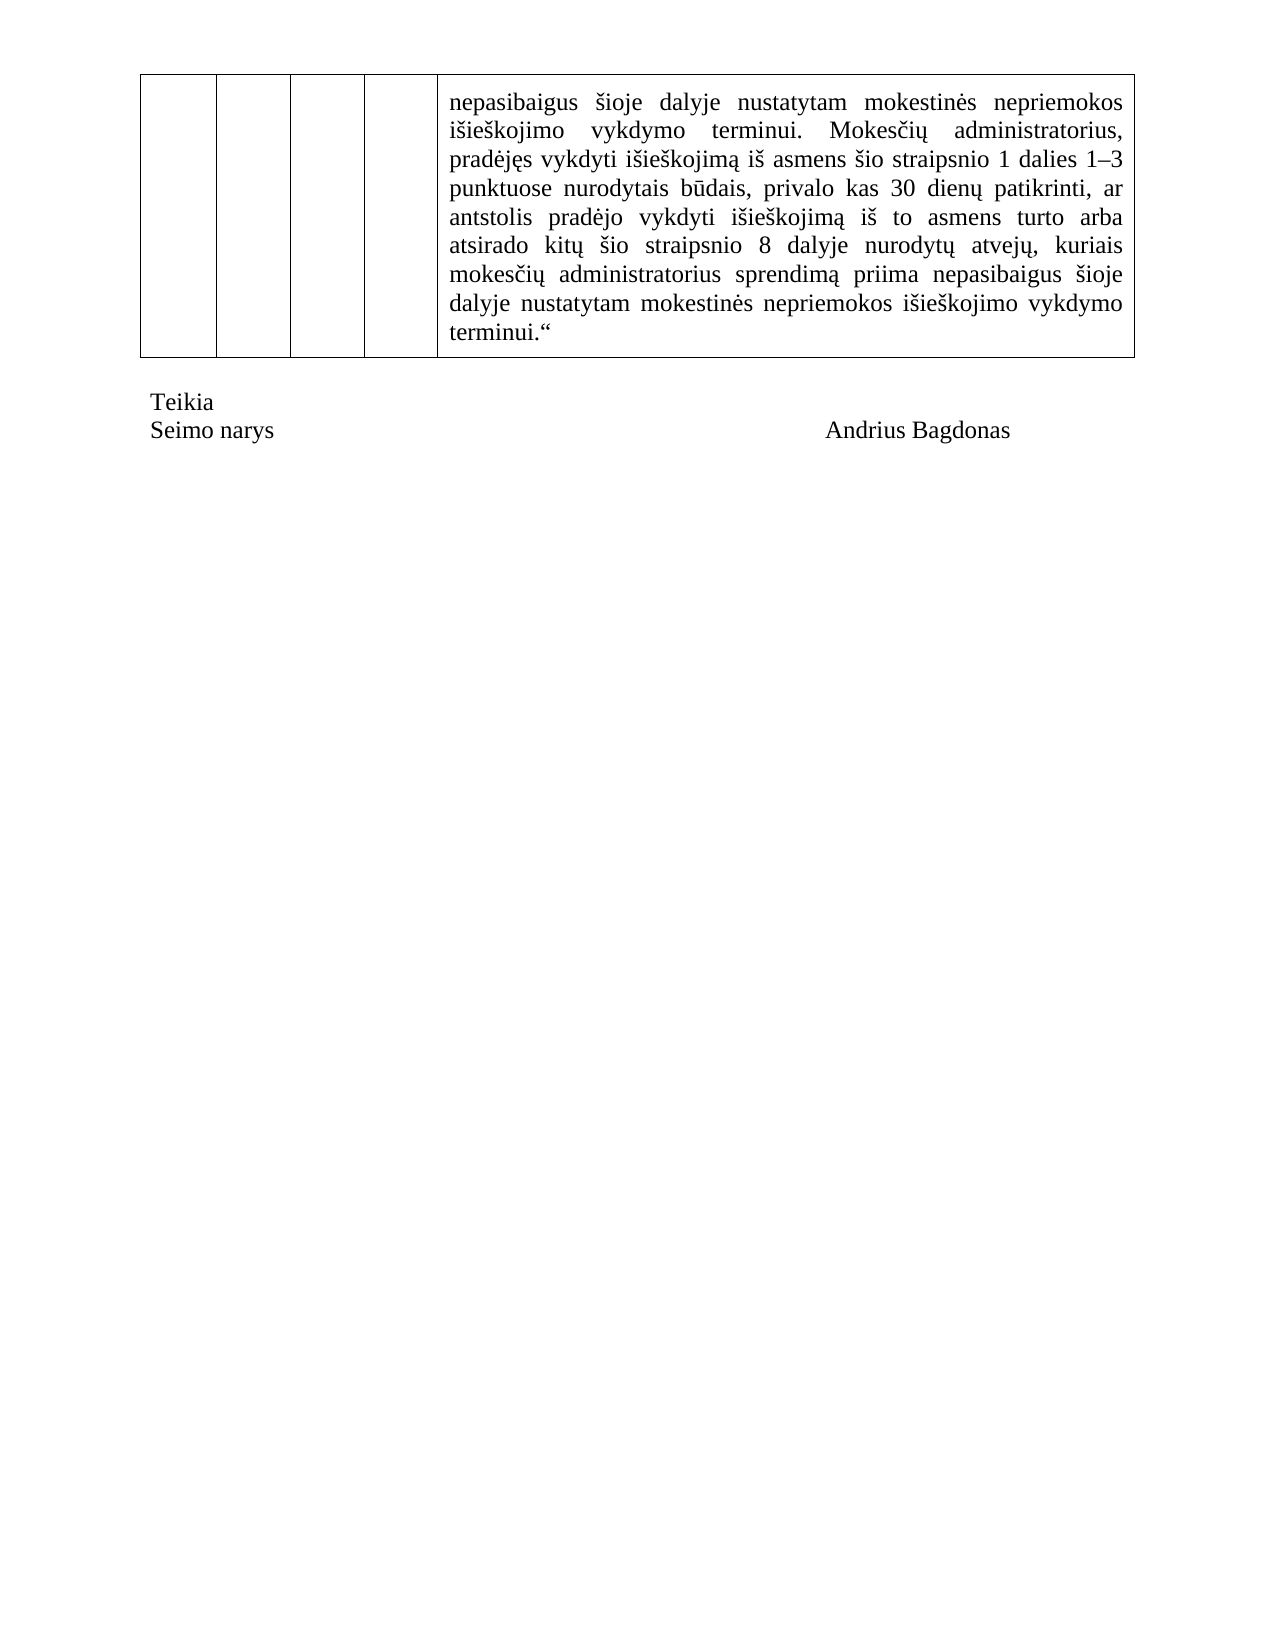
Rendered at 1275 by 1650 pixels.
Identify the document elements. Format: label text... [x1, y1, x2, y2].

table_cell [141, 75, 216, 357]
text Teikia [150, 387, 1125, 416]
table_cell [291, 75, 364, 357]
text Seimo narys Andrius Bagdonas [150, 416, 1125, 444]
table_cell nepasibaigus šioje dalyje nustatytam mokestinės nepriemokos išieškojimo vykdymo terminui. Mokesčių administratorius, pradėjęs vykdyti išieškojimą iš asmens šio straipsnio 1 dalies 1–3 punktuose nurodytais būdais, privalo kas 30 dienų patikrinti, ar antstolis pradėjo vykdyti išieškojimą iš to asmens turto arba atsirado kitų šio straipsnio 8 dalyje nurodytų atvejų, kuriais mokesčių administratorius sprendimą priima nepasibaigus šioje dalyje nustatytam mokestinės nepriemokos išieškojimo vykdymo terminui.“ [438, 75, 1134, 357]
table_cell [217, 75, 290, 357]
table_cell [365, 75, 437, 357]
